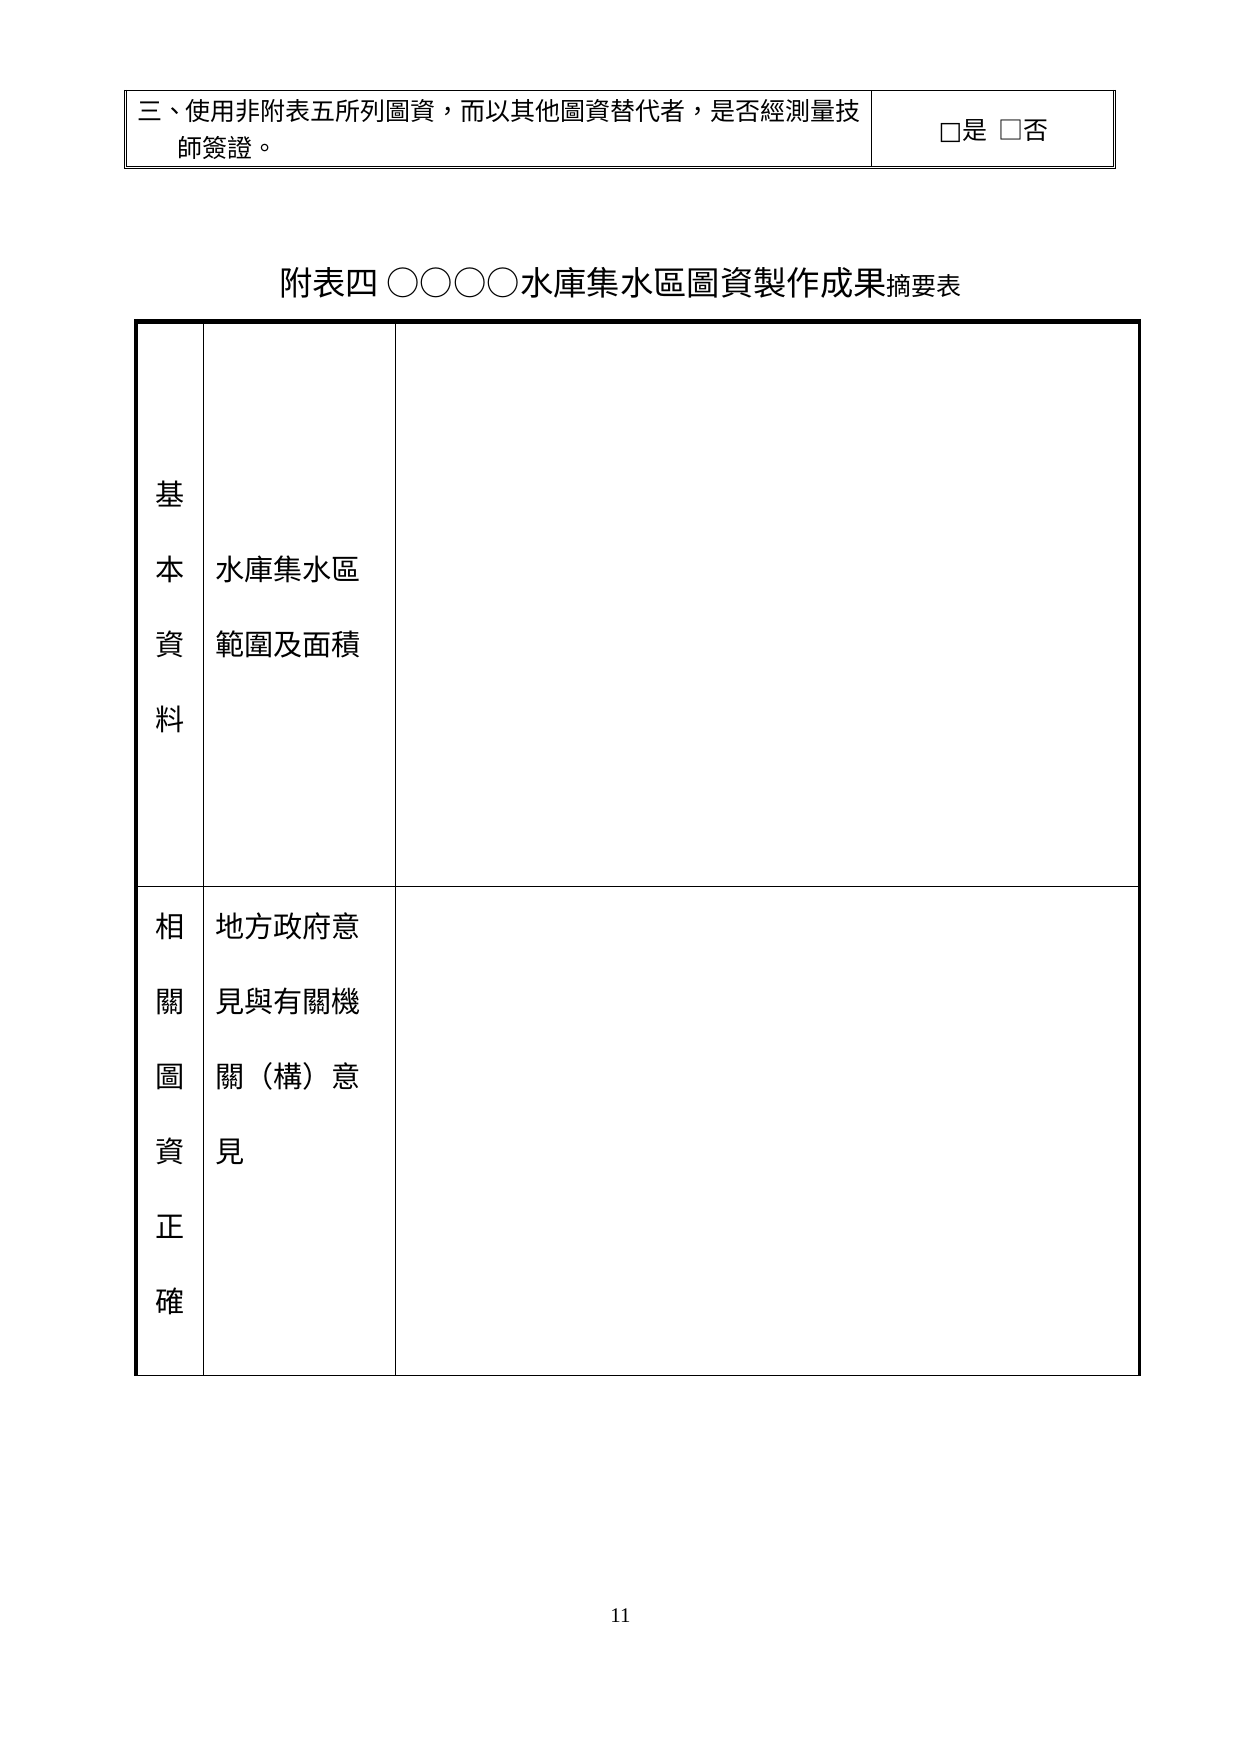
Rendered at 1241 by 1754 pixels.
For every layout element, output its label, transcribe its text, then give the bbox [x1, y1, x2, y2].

table_cell 地方政府意見與有關機關（構）意見 [204, 887, 395, 1374]
table_cell 相關圖資正確 [138, 887, 203, 1374]
table_cell □是 □否 [872, 91, 1113, 166]
table_header 水庫集水區範圍及面積 [204, 324, 395, 886]
text 附表四 ○○○○水庫集水區圖資製作成果摘要表 [75, 244, 1165, 319]
table_header 基本資料 [138, 324, 203, 886]
table_cell 三、使用非附表五所列圖資，而以其他圖資替代者，是否經測量技師簽證。 [127, 91, 871, 166]
table_cell [396, 887, 1138, 1374]
table_header [396, 324, 1138, 886]
